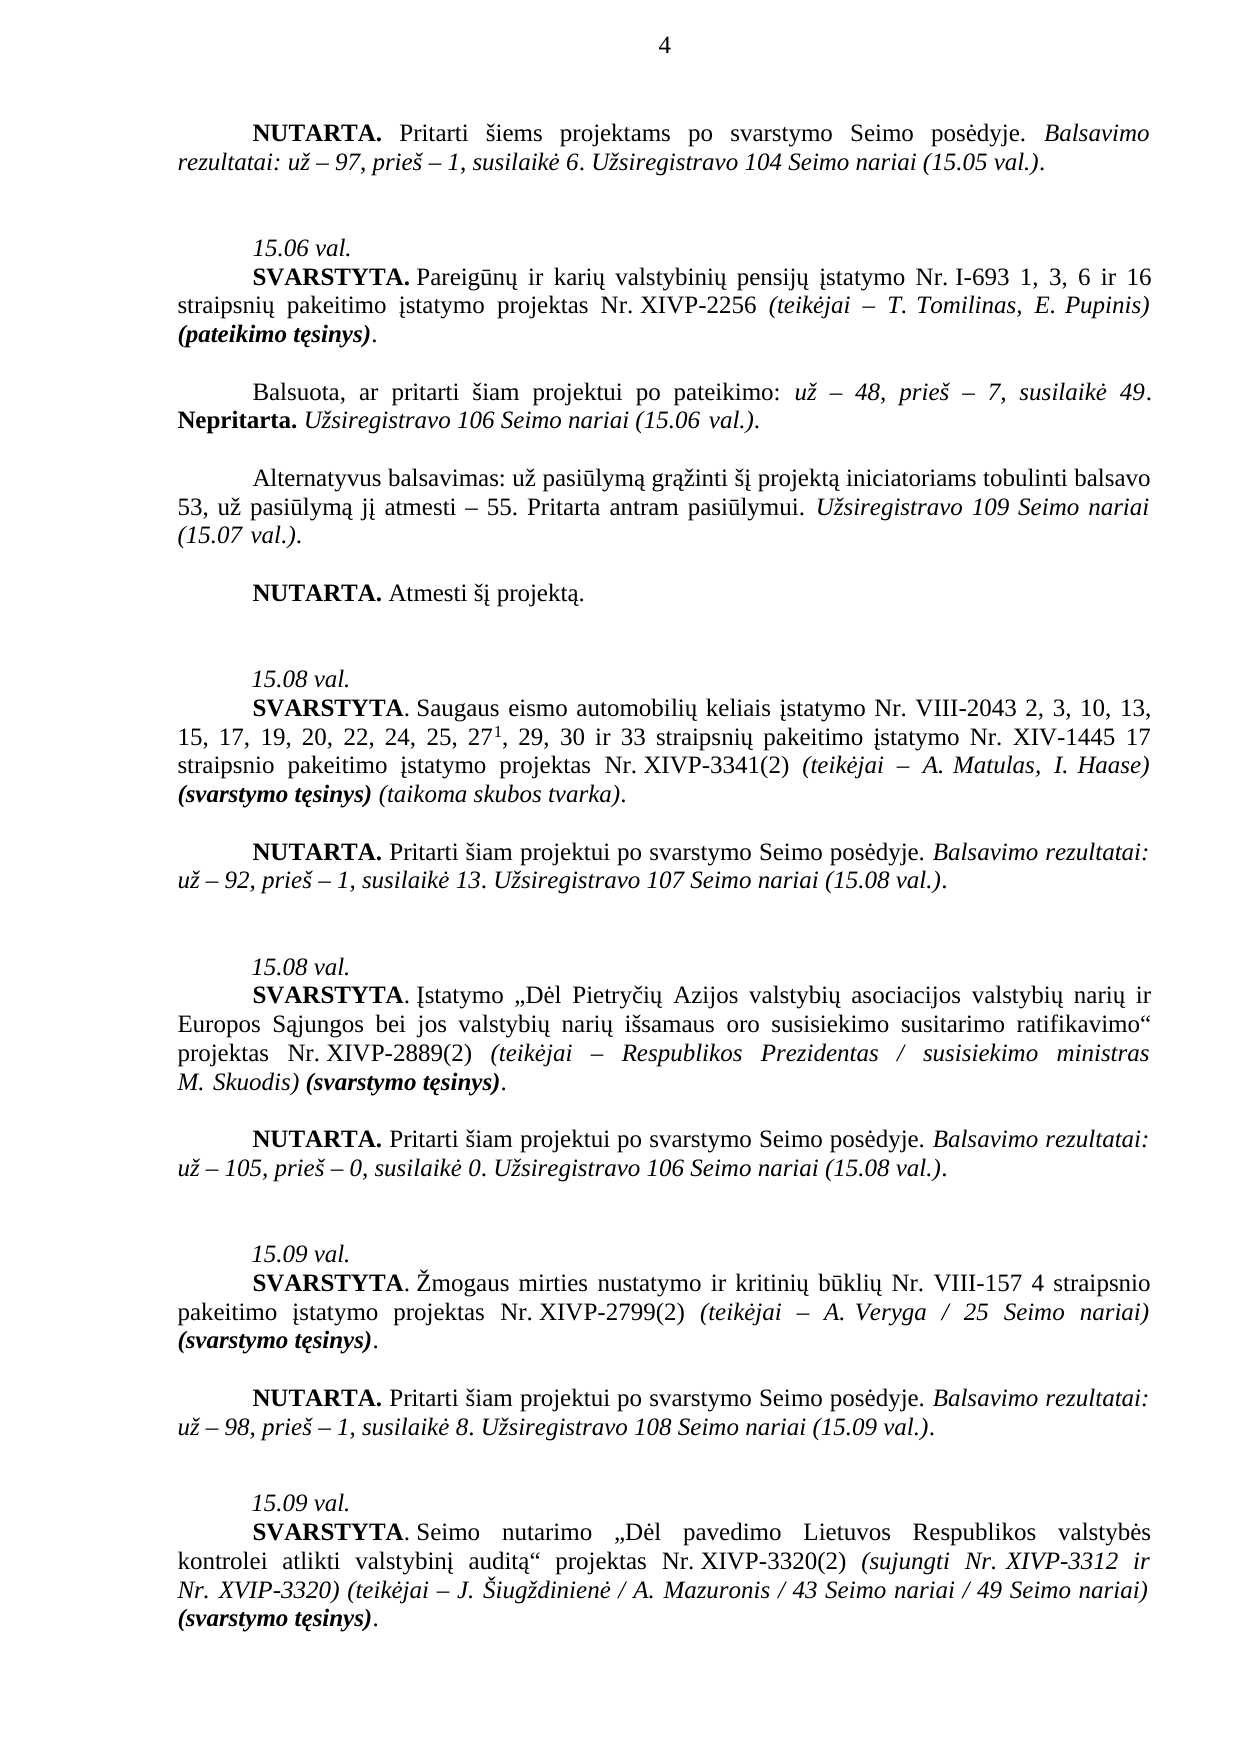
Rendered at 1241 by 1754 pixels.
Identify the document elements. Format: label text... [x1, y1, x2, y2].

text SVARSTYTA. Seimo nutarimo „Dėl pavedimo Lietuvos Respublikos valstybės kontrolei atlikti valstybinį auditą“ projektas Nr. XIVP-3320(2) (sujungti Nr. XIVP-3312 ir Nr. XVIP-3320) (teikėjai – J. Šiugždinienė / A. Mazuronis / 43 Seimo nariai / 49 Seimo nariai) (svarstymo tęsinys). [177, 1517, 1152, 1632]
text NUTARTA. Atmesti šį projektą. [177, 578, 1152, 607]
text 15.08 val. [177, 952, 1152, 981]
text SVARSTYTA. Saugaus eismo automobilių keliais įstatymo Nr. VIII-2043 2, 3, 10, 13, 15, 17, 19, 20, 22, 24, 25, 271, 29, 30 ir 33 straipsnių pakeitimo įstatymo Nr. XIV-1445 17 straipsnio pakeitimo įstatymo projektas Nr. XIVP-3341(2) (teikėjai – A. Matulas, I. Haase) (svarstymo tęsinys) (taikoma skubos tvarka). [177, 693, 1152, 808]
text Balsuota, ar pritarti šiam projektui po pateikimo: už – 48, prieš – 7, susilaikė 49. Nepritarta. Užsiregistravo 106 Seimo nariai (15.06 val.). [177, 377, 1152, 434]
text 15.08 val. [177, 664, 1152, 693]
text SVARSTYTA. Pareigūnų ir karių valstybinių pensijų įstatymo Nr. I-693 1, 3, 6 ir 16 straipsnių pakeitimo įstatymo projektas Nr. XIVP-2256 (teikėjai – T. Tomilinas, E. Pupinis) (pateikimo tęsinys). [177, 262, 1152, 348]
text 15.09 val. [177, 1239, 1152, 1268]
text Alternatyvus balsavimas: už pasiūlymą grąžinti šį projektą iniciatoriams tobulinti balsavo 53, už pasiūlymą jį atmesti – 55. Pritarta antram pasiūlymui. Užsiregistravo 109 Seimo nariai (15.07 val.). [177, 463, 1152, 549]
text 15.06 val. [177, 233, 1152, 262]
text NUTARTA. Pritarti šiam projektui po svarstymo Seimo posėdyje. Balsavimo rezultatai: už – 98, prieš – 1, susilaikė 8. Užsiregistravo 108 Seimo nariai (15.09 val.). [177, 1383, 1152, 1441]
text SVARSTYTA. Įstatymo „Dėl Pietryčių Azijos valstybių asociacijos valstybių narių ir Europos Sąjungos bei jos valstybių narių išsamaus oro susisiekimo susitarimo ratifikavimo“ projektas Nr. XIVP-2889(2) (teikėjai – Respublikos Prezidentas / susisiekimo ministras M. Skuodis) (svarstymo tęsinys). [177, 981, 1152, 1096]
text NUTARTA. Pritarti šiam projektui po svarstymo Seimo posėdyje. Balsavimo rezultatai: už – 105, prieš – 0, susilaikė 0. Užsiregistravo 106 Seimo nariai (15.08 val.). [177, 1124, 1152, 1182]
text NUTARTA. Pritarti šiems projektams po svarstymo Seimo posėdyje. Balsavimo rezultatai: už – 97, prieš – 1, susilaikė 6. Užsiregistravo 104 Seimo nariai (15.05 val.). [177, 118, 1152, 176]
text SVARSTYTA. Žmogaus mirties nustatymo ir kritinių būklių Nr. VIII-157 4 straipsnio pakeitimo įstatymo projektas Nr. XIVP-2799(2) (teikėjai – A. Veryga / 25 Seimo nariai) (svarstymo tęsinys). [177, 1268, 1152, 1354]
text 15.09 val. [177, 1488, 1152, 1517]
text NUTARTA. Pritarti šiam projektui po svarstymo Seimo posėdyje. Balsavimo rezultatai: už – 92, prieš – 1, susilaikė 13. Užsiregistravo 107 Seimo nariai (15.08 val.). [177, 837, 1152, 894]
